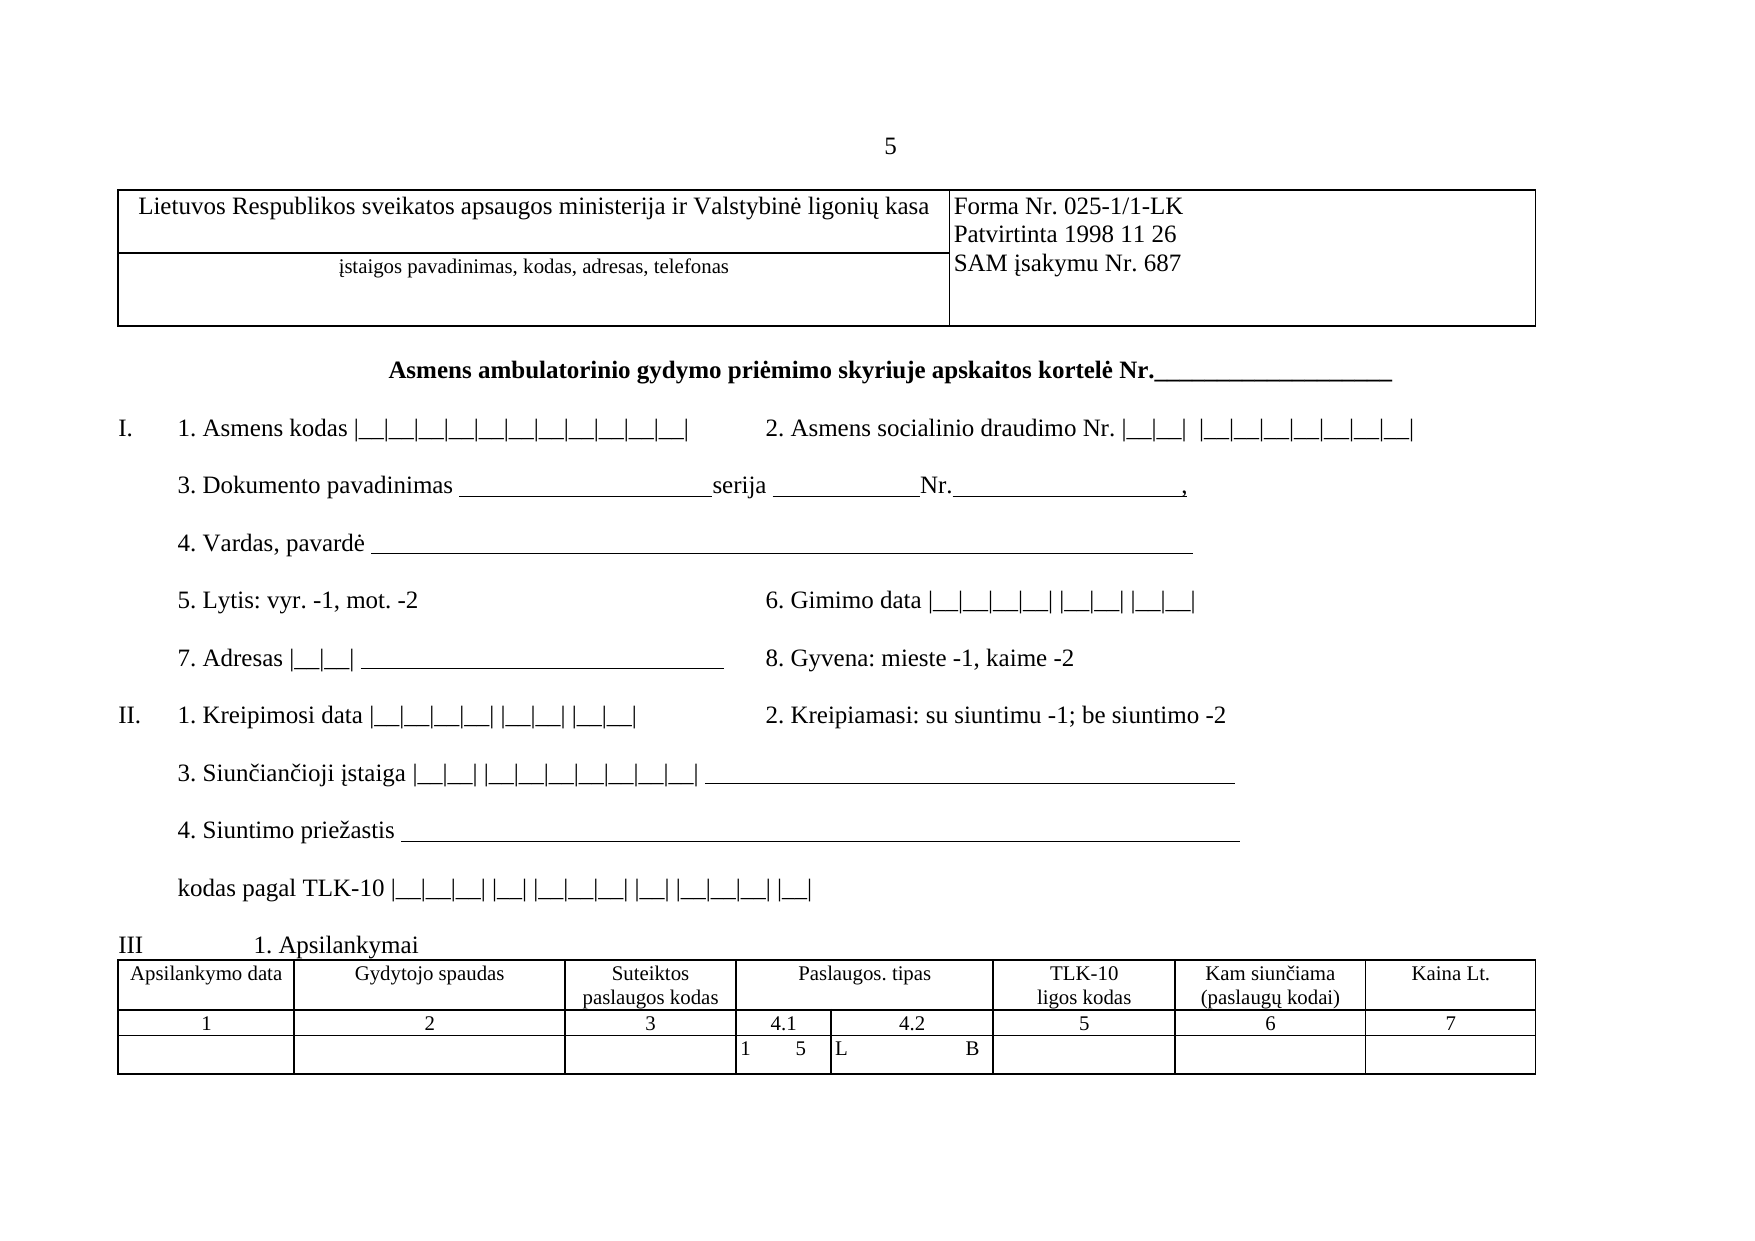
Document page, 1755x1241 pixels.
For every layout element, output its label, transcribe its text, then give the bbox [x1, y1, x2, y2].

text 4. Siuntimo priežastis [118, 816, 1662, 844]
text 4. Vardas, pavardė [118, 528, 1662, 557]
table_cell įstaigos pavadinimas, kodas, adresas, telefonas [119, 254, 949, 325]
text II. 1. Kreipimosi data |__|__|__|__| |__|__| |__|__| 2. Kreipiamasi: su siuntimu -1; be siuntimo -2 [118, 701, 1662, 729]
table_header Kaina Lt. [1366, 961, 1535, 1009]
table_cell 1 5 2 3 4 [737, 1036, 830, 1073]
text I. 1. Asmens kodas |__|__|__|__|__|__|__|__|__|__|__| 2. Asmens socialinio draudimo Nr. |__|__| |__|__|__|__|__|__|__| [118, 413, 1662, 442]
text 7. Adresas |__|__| 8. Gyvena: mieste -1, kaime -2 [118, 643, 1662, 672]
table_cell [566, 1036, 735, 1073]
table_cell L B [832, 1036, 992, 1073]
table_header Paslaugos. tipas [737, 961, 992, 1009]
text kodas pagal TLK-10 |__|__|__| |__| |__|__|__| |__| |__|__|__| |__| [118, 873, 1662, 902]
table_cell [1176, 1036, 1365, 1073]
table_header Lietuvos Respublikos sveikatos apsaugos ministerija ir Valstybinė ligonių kasa [119, 191, 949, 252]
table_cell [295, 1036, 564, 1073]
table_cell 7 [1531, 1011, 1535, 1034]
text 5. Lytis: vyr. -1, mot. -2 6. Gimimo data |__|__|__|__| |__|__| |__|__| [118, 586, 1662, 614]
table_cell [119, 1036, 293, 1073]
table_cell [994, 1036, 1174, 1073]
table_cell 7 [1366, 1011, 1370, 1034]
table_header Apsilankymo data [119, 961, 293, 1009]
text Asmens ambulatorinio gydymo priėmimo skyriuje apskaitos kortelė Nr.___________________ [118, 356, 1662, 384]
table_cell [1366, 1036, 1535, 1073]
table_cell 6 [1361, 1011, 1365, 1034]
text 3. Siunčiančioji įstaiga |__|__| |__|__|__|__|__|__|__| [118, 758, 1662, 787]
text III 1. Apsilankymai [118, 931, 1662, 959]
text 3. Dokumento pavadinimas serija Nr. , [118, 471, 1662, 499]
table_header Gydytojo spaudas [295, 961, 564, 1009]
